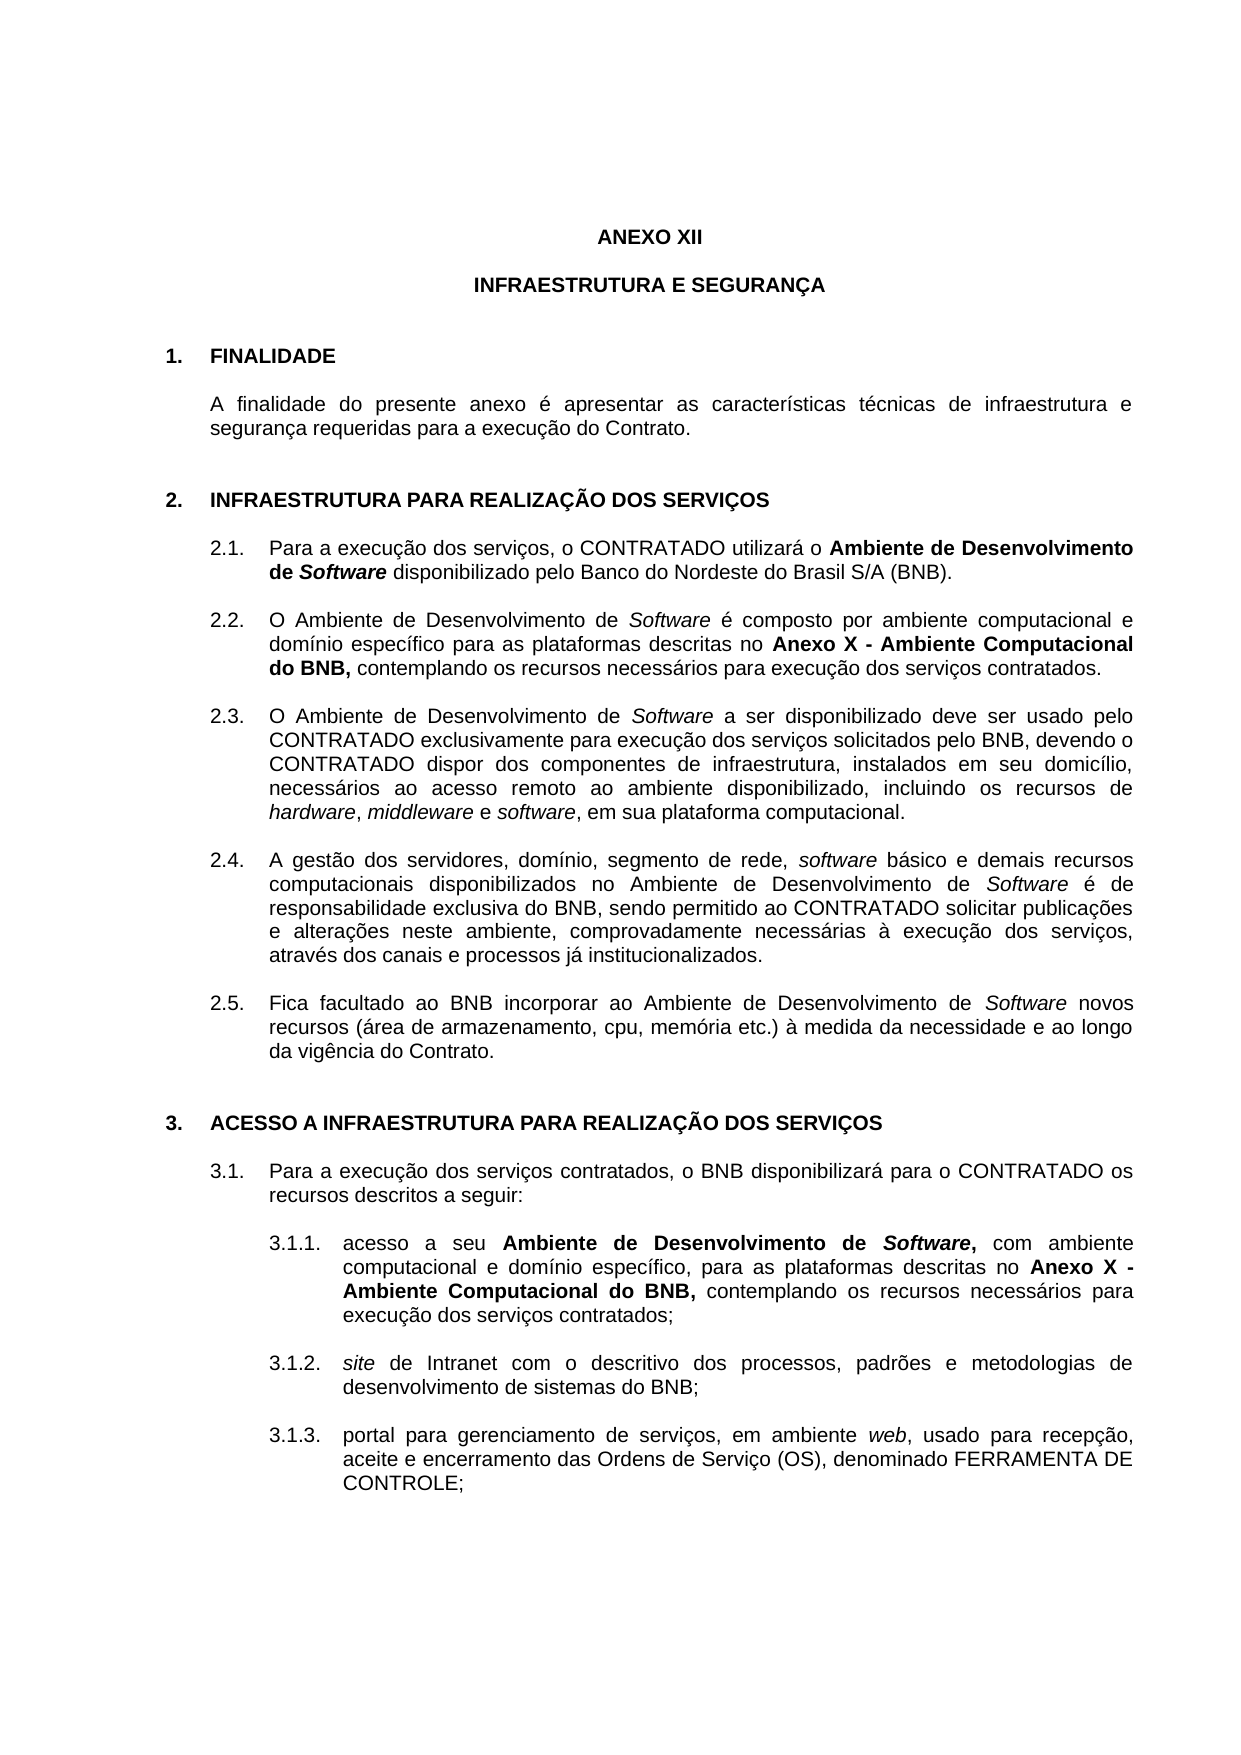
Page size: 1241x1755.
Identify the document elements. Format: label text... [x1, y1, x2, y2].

list Fica facultado ao BNB incorporar ao Ambiente de Desenvolvimento de Software novos recursos (área de armazenamento, cpu, memória etc.) à medida da necessidade e ao longo da vigência do Contrato. [210, 991, 1134, 1063]
list portal para gerenciamento de serviços, em ambiente web, usado para recepção, aceite e encerramento das Ordens de Serviço (OS), denominado FERRAMENTA DE CONTROLE; [269, 1422, 1134, 1494]
text ANEXO XII [165, 224, 1134, 248]
list site de Intranet com o descritivo dos processos, padrões e metodologias de desenvolvimento de sistemas do BNB; [269, 1351, 1134, 1398]
list ACESSO A INFRAESTRUTURA PARA REALIZAÇÃO DOS SERVIÇOS [165, 1111, 1134, 1135]
list O Ambiente de Desenvolvimento de Software a ser disponibilizado deve ser usado pelo CONTRATADO exclusivamente para execução dos serviços solicitados pelo BNB, devendo o CONTRATADO dispor dos componentes de infraestrutura, instalados em seu domicílio, necessários ao acesso remoto ao ambiente disponibilizado, incluindo os recursos de hardware, middleware e software, em sua plataforma computacional. [210, 704, 1134, 823]
list A gestão dos servidores, domínio, segmento de rede, software básico e demais recursos computacionais disponibilizados no Ambiente de Desenvolvimento de Software é de responsabilidade exclusiva do BNB, sendo permitido ao CONTRATADO solicitar publicações e alterações neste ambiente, comprovadamente necessárias à execução dos serviços, através dos canais e processos já institucionalizados. [210, 847, 1134, 967]
text A finalidade do presente anexo é apresentar as características técnicas de infraestrutura e segurança requeridas para a execução do Contrato. [210, 392, 1134, 440]
list O Ambiente de Desenvolvimento de Software é composto por ambiente computacional e domínio específico para as plataformas descritas no Anexo X - Ambiente Computacional do BNB, contemplando os recursos necessários para execução dos serviços contratados. [210, 608, 1134, 680]
list acesso a seu Ambiente de Desenvolvimento de Software, com ambiente computacional e domínio específico, para as plataformas descritas no Anexo X - Ambiente Computacional do BNB, contemplando os recursos necessários para execução dos serviços contratados; [269, 1231, 1134, 1327]
list INFRAESTRUTURA PARA REALIZAÇÃO DOS SERVIÇOS [165, 488, 1134, 512]
text INFRAESTRUTURA E SEGURANÇA [165, 272, 1134, 296]
list Finalidade [165, 344, 1134, 368]
list Para a execução dos serviços, o CONTRATADO utilizará o Ambiente de Desenvolvimento de Software disponibilizado pelo Banco do Nordeste do Brasil S/A (BNB). [210, 536, 1134, 584]
list Para a execução dos serviços contratados, o BNB disponibilizará para o CONTRATADO os recursos descritos a seguir: [210, 1159, 1134, 1207]
